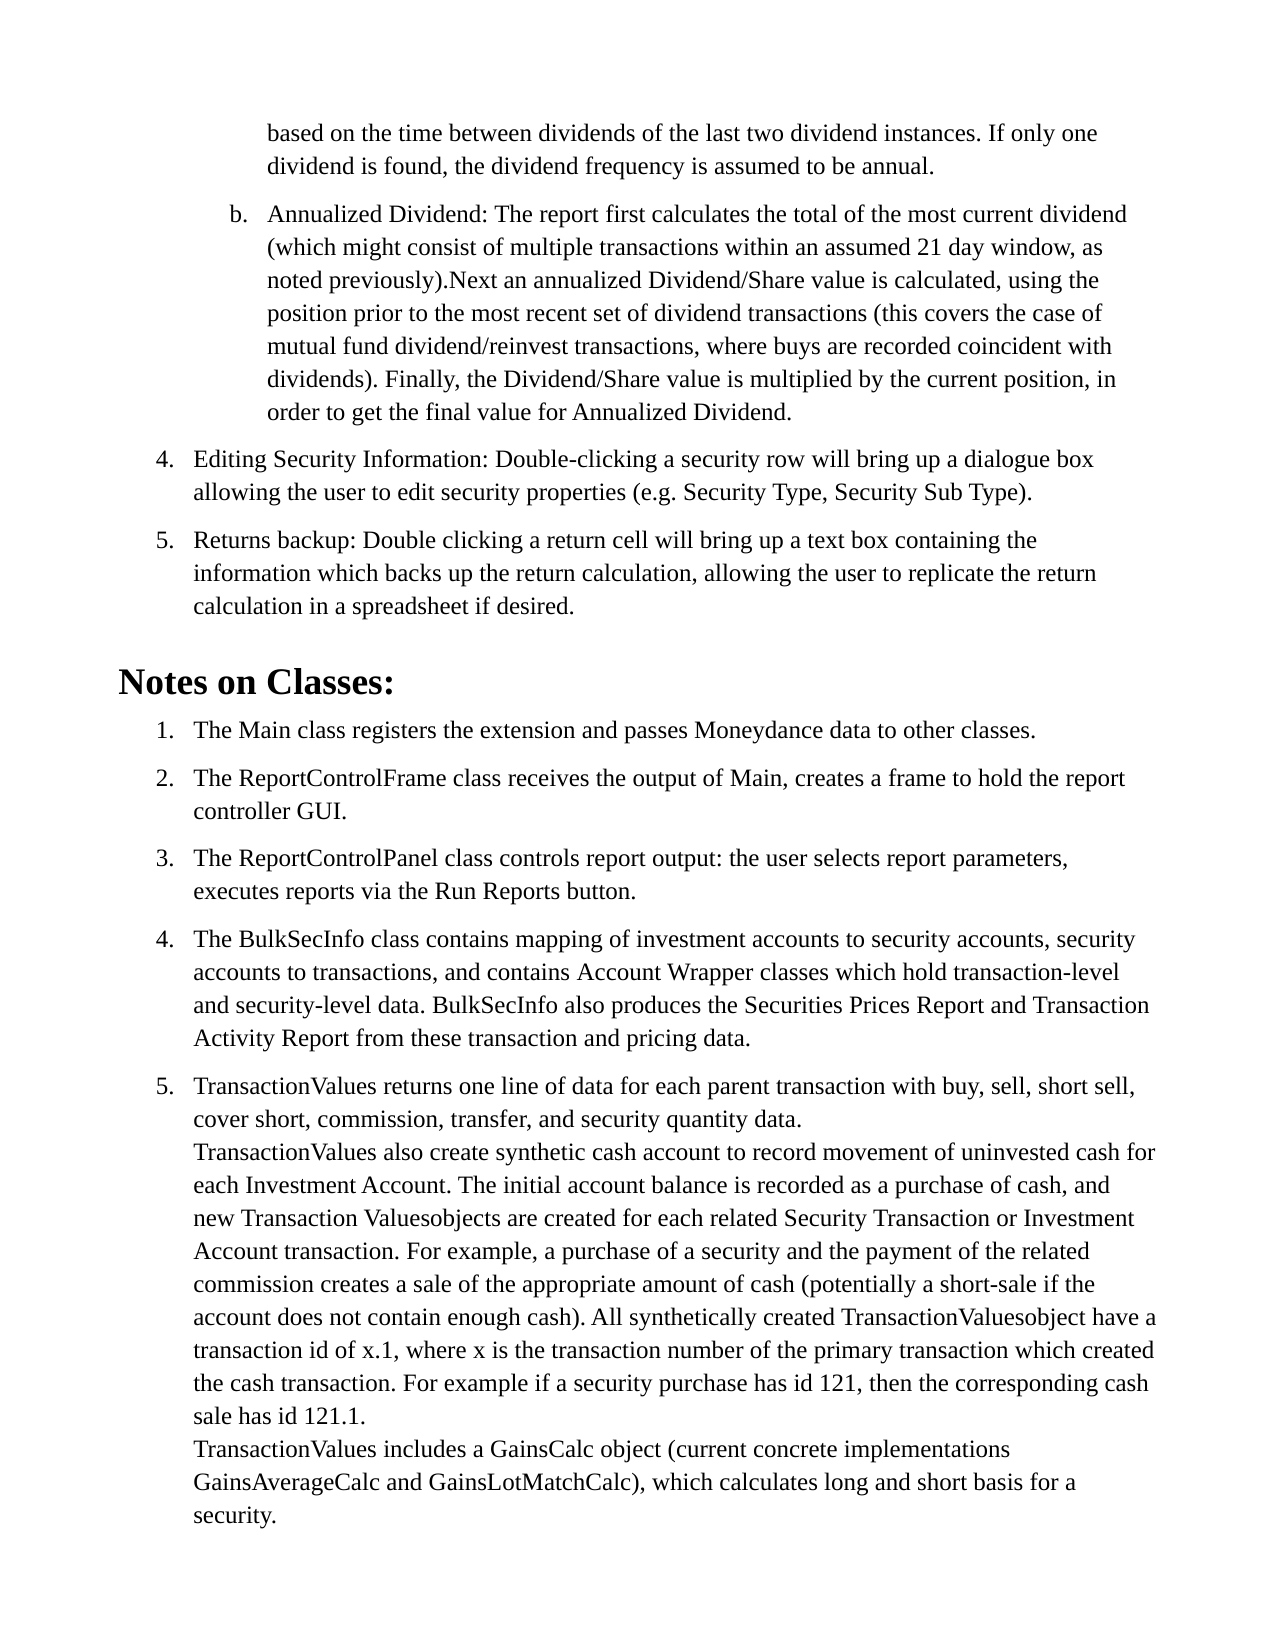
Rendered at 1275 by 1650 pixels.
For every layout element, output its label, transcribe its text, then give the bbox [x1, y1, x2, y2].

list Editing Security Information: Double-clicking a security row will bring up a dialogue box allowing the user to edit security properties (e.g. Security Type, Security Sub Type). [156, 444, 1157, 506]
list Returns backup: Double clicking a return cell will bring up a text box containing the information which backs up the return calculation, allowing the user to replicate the return calculation in a spreadsheet if desired. [156, 525, 1157, 620]
list The BulkSecInfo class contains mapping of investment accounts to security accounts, security accounts to transactions, and contains Account Wrapper classes which hold transaction-level and security-level data. BulkSecInfo also produces the Securities Prices Report and Transaction Activity Report from these transaction and pricing data. [156, 924, 1157, 1052]
list The Main class registers the extension and passes Moneydance data to other classes. [156, 715, 1157, 744]
list Annualized Dividend: The report first calculates the total of the most current dividend (which might consist of multiple transactions within an assumed 21 day window, as noted previously).Next an annualized Dividend/Share value is calculated, using the position prior to the most recent set of dividend transactions (this covers the case of mutual fund dividend/reinvest transactions, where buys are recorded coincident with dividends). Finally, the Dividend/Share value is multiplied by the current position, in order to get the final value for Annualized Dividend. [229, 199, 1157, 426]
subtitle Notes on Classes: [118, 659, 1157, 703]
list based on the time between dividends of the last two dividend instances. If only one dividend is found, the dividend frequency is assumed to be annual. [229, 118, 1157, 180]
list The ReportControlPanel class controls report output: the user selects report parameters, executes reports via the Run Reports button. [156, 843, 1157, 905]
list TransactionValues returns one line of data for each parent transaction with buy, sell, short sell, cover short, commission, transfer, and security quantity data. TransactionValues also create synthetic cash account to record movement of uninvested cash for each Investment Account. The initial account balance is recorded as a purchase of cash, and new Transaction Valuesobjects are created for each related Security Transaction or Investment Account transaction. For example, a purchase of a security and the payment of the related commission creates a sale of the appropriate amount of cash (potentially a short-sale if the account does not contain enough cash). All synthetically created TransactionValuesobject have a transaction id of x.1, where x is the transaction number of the primary transaction which created the cash transaction. For example if a security purchase has id 121, then the corresponding cash sale has id 121.1. TransactionValues includes a GainsCalc object (current concrete implementations GainsAverageCalc and GainsLotMatchCalc), which calculates long and short basis for a security. [156, 1071, 1157, 1529]
list The ReportControlFrame class receives the output of Main, creates a frame to hold the report controller GUI. [156, 763, 1157, 824]
